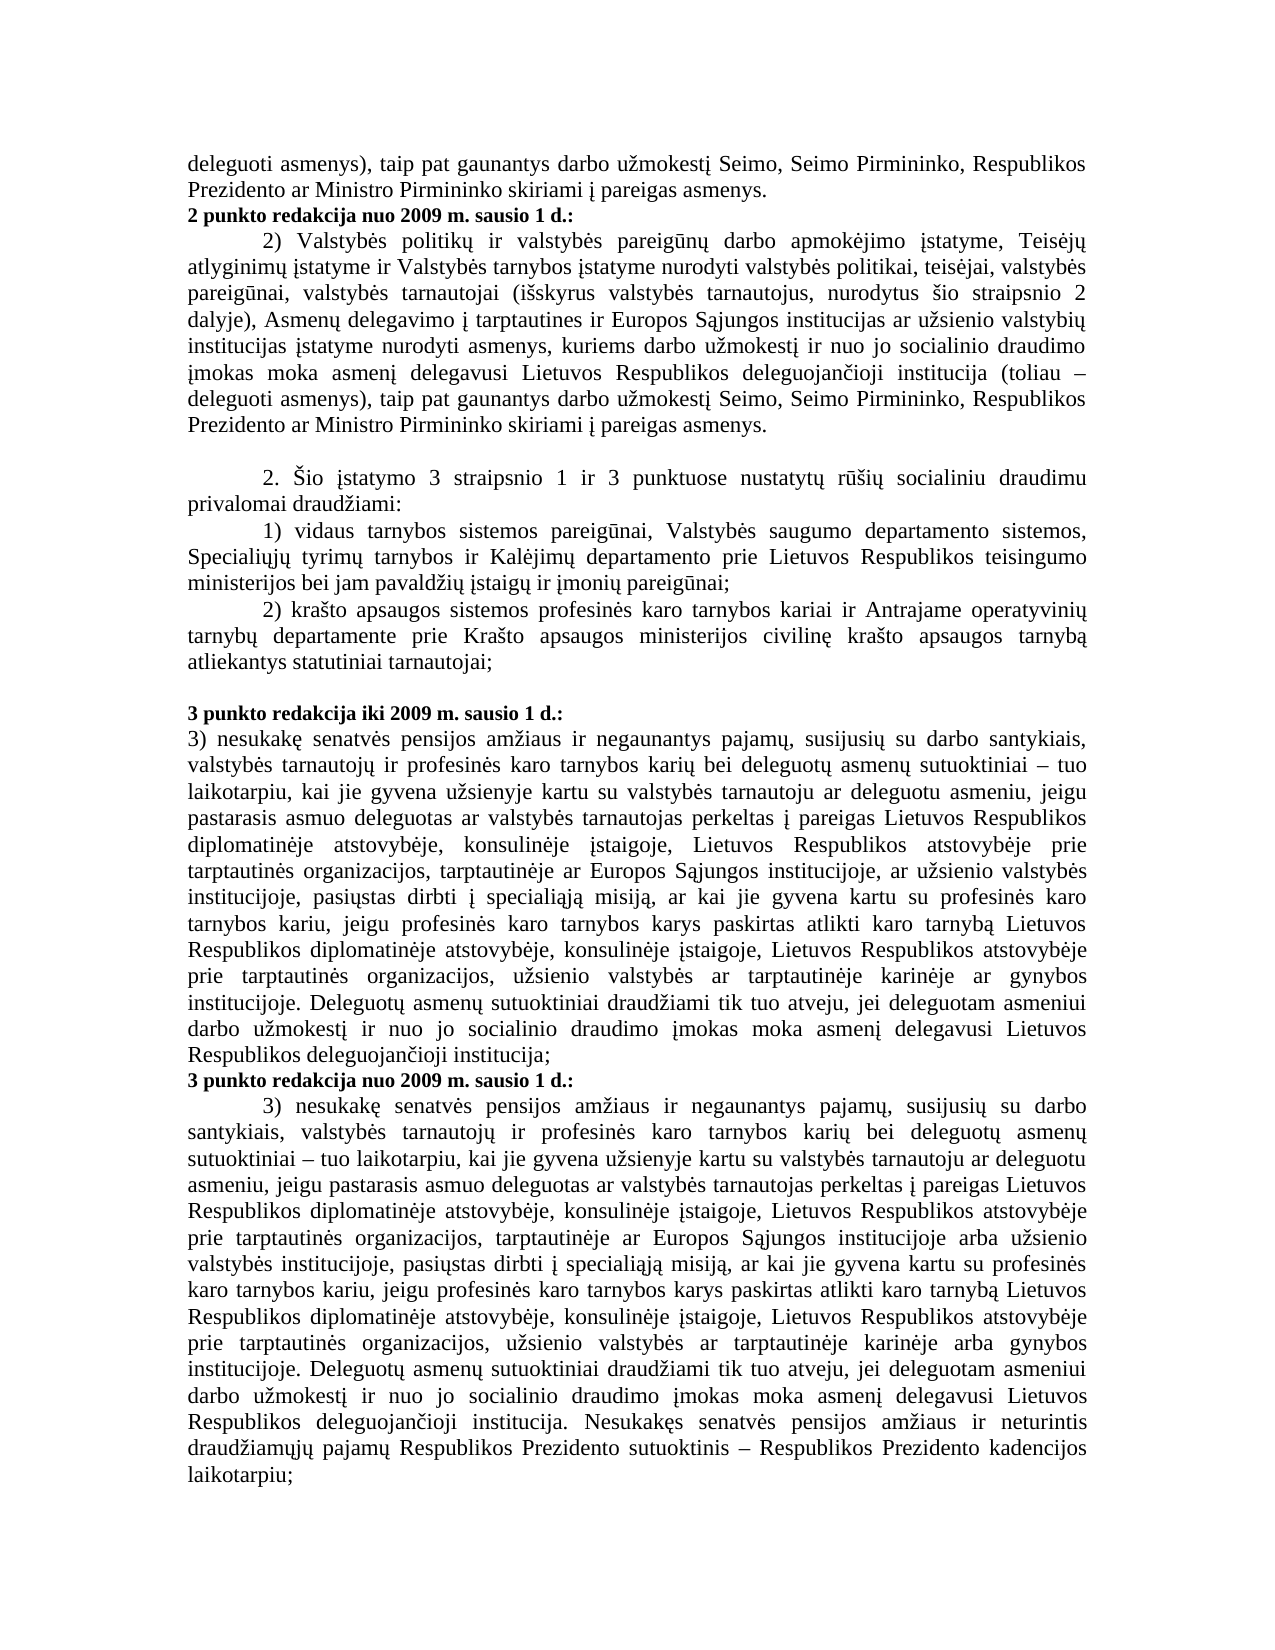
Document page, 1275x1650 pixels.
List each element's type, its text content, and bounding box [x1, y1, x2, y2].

text 3) nesukakę senatvės pensijos amžiaus ir negaunantys pajamų, susijusių su darbo santykiais, valstybės tarnautojų ir profesinės karo tarnybos karių bei deleguotų asmenų sutuoktiniai – tuo laikotarpiu, kai jie gyvena užsienyje kartu su valstybės tarnautoju ar deleguotu asmeniu, jeigu pastarasis asmuo deleguotas ar valstybės tarnautojas perkeltas į pareigas Lietuvos Respublikos diplomatinėje atstovybėje, konsulinėje įstaigoje, Lietuvos Respublikos atstovybėje prie tarptautinės organizacijos, tarptautinėje ar Europos Sąjungos institucijoje, ar užsienio valstybės institucijoje, pasiųstas dirbti į specialiąją misiją, ar kai jie gyvena kartu su profesinės karo tarnybos kariu, jeigu profesinės karo tarnybos karys paskirtas atlikti karo tarnybą Lietuvos Respublikos diplomatinėje atstovybėje, konsulinėje įstaigoje, Lietuvos Respublikos atstovybėje prie tarptautinės organizacijos, užsienio valstybės ar tarptautinėje karinėje ar gynybos institucijoje. Deleguotų asmenų sutuoktiniai draudžiami tik tuo atveju, jei deleguotam asmeniui darbo užmokestį ir nuo jo socialinio draudimo įmokas moka asmenį delegavusi Lietuvos Respublikos deleguojančioji institucija; [187, 725, 1088, 1068]
text 2) krašto apsaugos sistemos profesinės karo tarnybos kariai ir Antrajame operatyvinių tarnybų departamente prie Krašto apsaugos ministerijos civilinę krašto apsaugos tarnybą atliekantys statutiniai tarnautojai; [187, 596, 1088, 675]
text 3 punkto redakcija nuo 2009 m. sausio 1 d.: [187, 1068, 1088, 1092]
text deleguoti asmenys), taip pat gaunantys darbo užmokestį Seimo, Seimo Pirmininko, Respublikos Prezidento ar Ministro Pirmininko skiriami į pareigas asmenys. [187, 150, 1087, 203]
text 1) vidaus tarnybos sistemos pareigūnai, Valstybės saugumo departamento sistemos, Specialiųjų tyrimų tarnybos ir Kalėjimų departamento prie Lietuvos Respublikos teisingumo ministerijos bei jam pavaldžių įstaigų ir įmonių pareigūnai; [187, 517, 1088, 596]
text 2. Šio įstatymo 3 straipsnio 1 ir 3 punktuose nustatytų rūšių socialiniu draudimu privalomai draudžiami: [187, 464, 1088, 517]
text 2) Valstybės politikų ir valstybės pareigūnų darbo apmokėjimo įstatyme, Teisėjų atlyginimų įstatyme ir Valstybės tarnybos įstatyme nurodyti valstybės politikai, teisėjai, valstybės pareigūnai, valstybės tarnautojai (išskyrus valstybės tarnautojus, nurodytus šio straipsnio 2 dalyje), Asmenų delegavimo į tarptautines ir Europos Sąjungos institucijas ar užsienio valstybių institucijas įstatyme nurodyti asmenys, kuriems darbo užmokestį ir nuo jo socialinio draudimo įmokas moka asmenį delegavusi Lietuvos Respublikos deleguojančioji institucija (toliau – deleguoti asmenys), taip pat gaunantys darbo užmokestį Seimo, Seimo Pirmininko, Respublikos Prezidento ar Ministro Pirmininko skiriami į pareigas asmenys. [187, 227, 1087, 438]
text 3) nesukakę senatvės pensijos amžiaus ir negaunantys pajamų, susijusių su darbo santykiais, valstybės tarnautojų ir profesinės karo tarnybos karių bei deleguotų asmenų sutuoktiniai – tuo laikotarpiu, kai jie gyvena užsienyje kartu su valstybės tarnautoju ar deleguotu asmeniu, jeigu pastarasis asmuo deleguotas ar valstybės tarnautojas perkeltas į pareigas Lietuvos Respublikos diplomatinėje atstovybėje, konsulinėje įstaigoje, Lietuvos Respublikos atstovybėje prie tarptautinės organizacijos, tarptautinėje ar Europos Sąjungos institucijoje arba užsienio valstybės institucijoje, pasiųstas dirbti į specialiąją misiją, ar kai jie gyvena kartu su profesinės karo tarnybos kariu, jeigu profesinės karo tarnybos karys paskirtas atlikti karo tarnybą Lietuvos Respublikos diplomatinėje atstovybėje, konsulinėje įstaigoje, Lietuvos Respublikos atstovybėje prie tarptautinės organizacijos, užsienio valstybės ar tarptautinėje karinėje arba gynybos institucijoje. Deleguotų asmenų sutuoktiniai draudžiami tik tuo atveju, jei deleguotam asmeniui darbo užmokestį ir nuo jo socialinio draudimo įmokas moka asmenį delegavusi Lietuvos Respublikos deleguojančioji institucija. Nesukakęs senatvės pensijos amžiaus ir neturintis draudžiamųjų pajamų Respublikos Prezidento sutuoktinis – Respublikos Prezidento kadencijos laikotarpiu; [187, 1092, 1088, 1487]
text 2 punkto redakcija nuo 2009 m. sausio 1 d.: [187, 203, 1088, 227]
text 3 punkto redakcija iki 2009 m. sausio 1 d.: [187, 701, 1088, 725]
